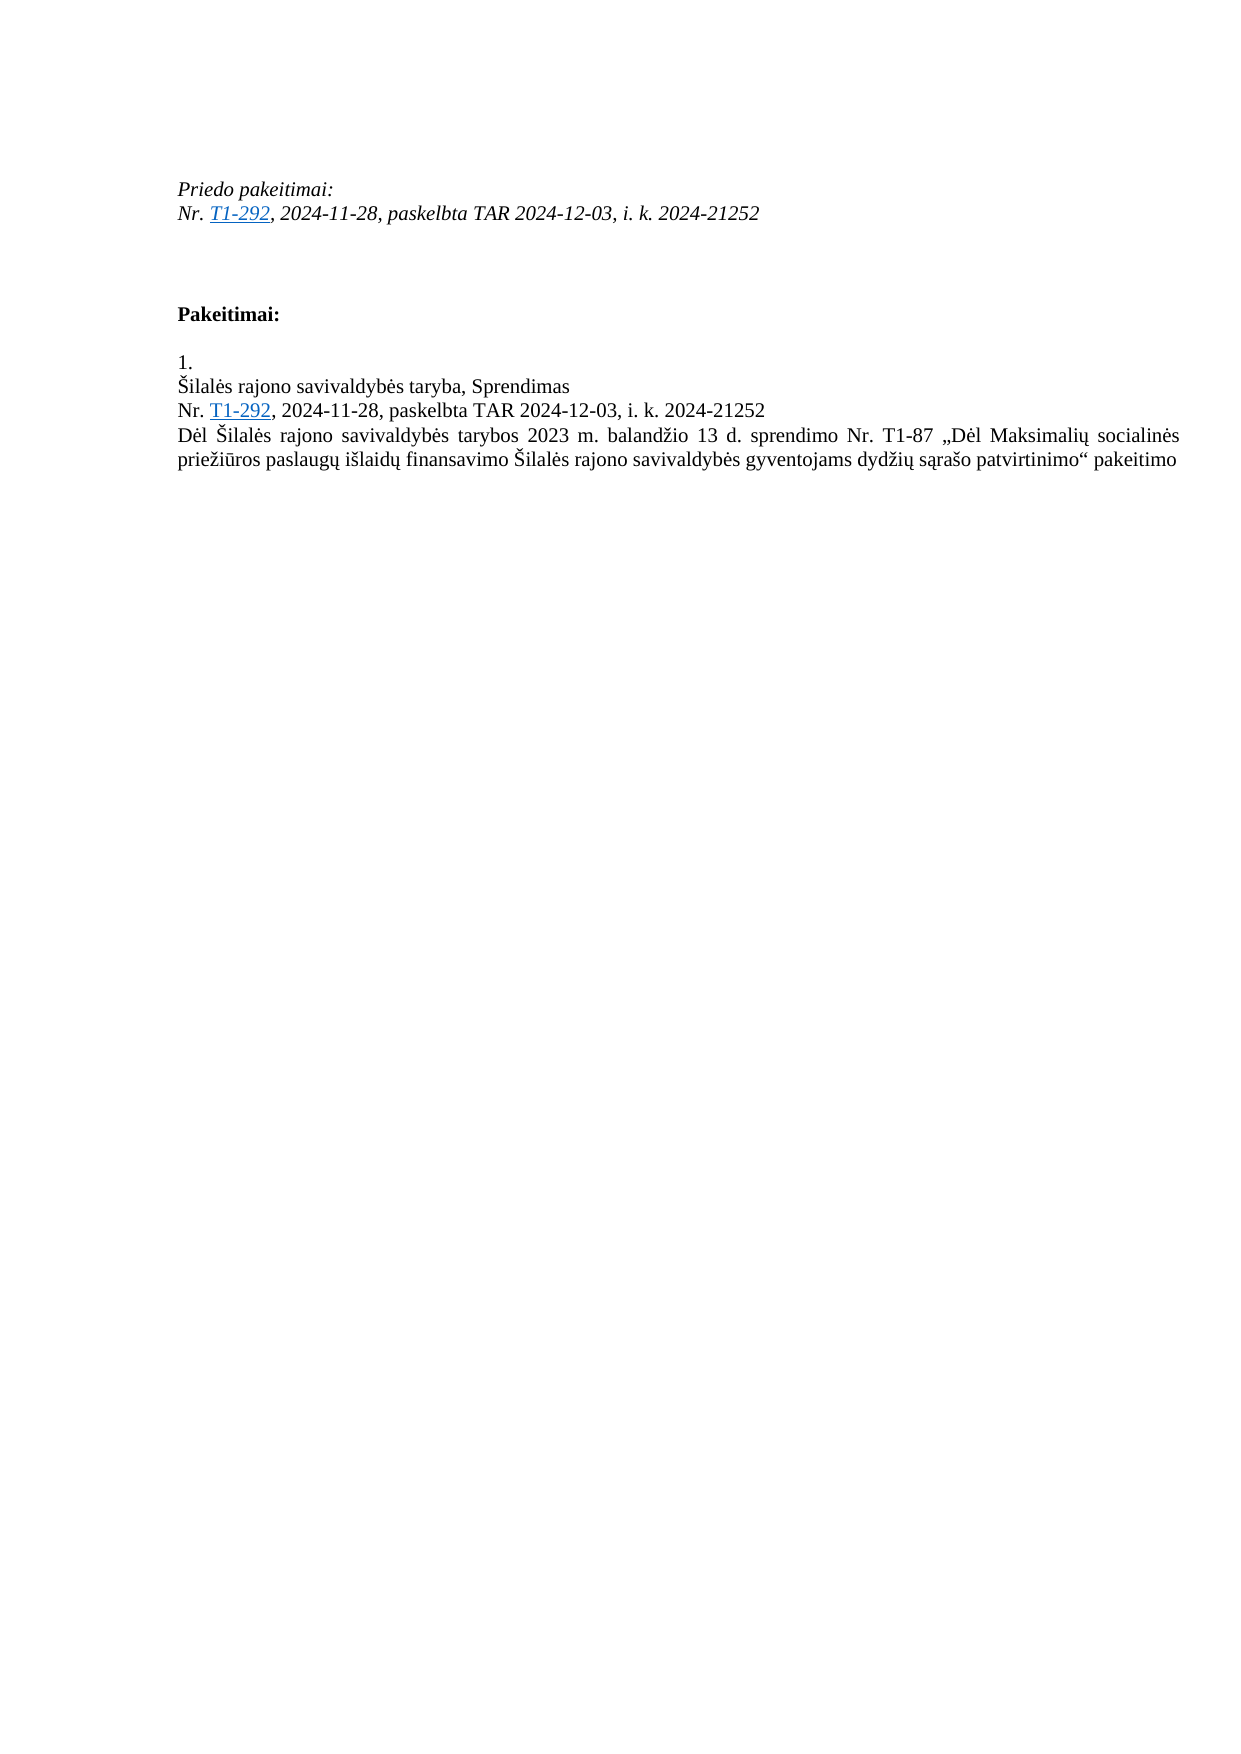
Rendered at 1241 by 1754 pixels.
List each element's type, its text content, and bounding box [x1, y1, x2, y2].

text Dėl Šilalės rajono savivaldybės tarybos 2023 m. balandžio 13 d. sprendimo Nr. T1-87 „Dėl Maksimalių socialinės priežiūros paslaugų išlaidų finansavimo Šilalės rajono savivaldybės gyventojams dydžių sąrašo patvirtinimo“ pakeitimo [177, 422, 1181, 471]
text 1. [177, 350, 1181, 374]
text Pakeitimai: [177, 302, 1181, 326]
text Nr. T1-292, 2024-11-28, paskelbta TAR 2024-12-03, i. k. 2024-21252 [177, 398, 1181, 422]
text Nr. T1-292, 2024-11-28, paskelbta TAR 2024-12-03, i. k. 2024-21252 [177, 201, 1181, 225]
text Šilalės rajono savivaldybės taryba, Sprendimas [177, 374, 1181, 398]
text Priedo pakeitimai: [177, 177, 1181, 201]
